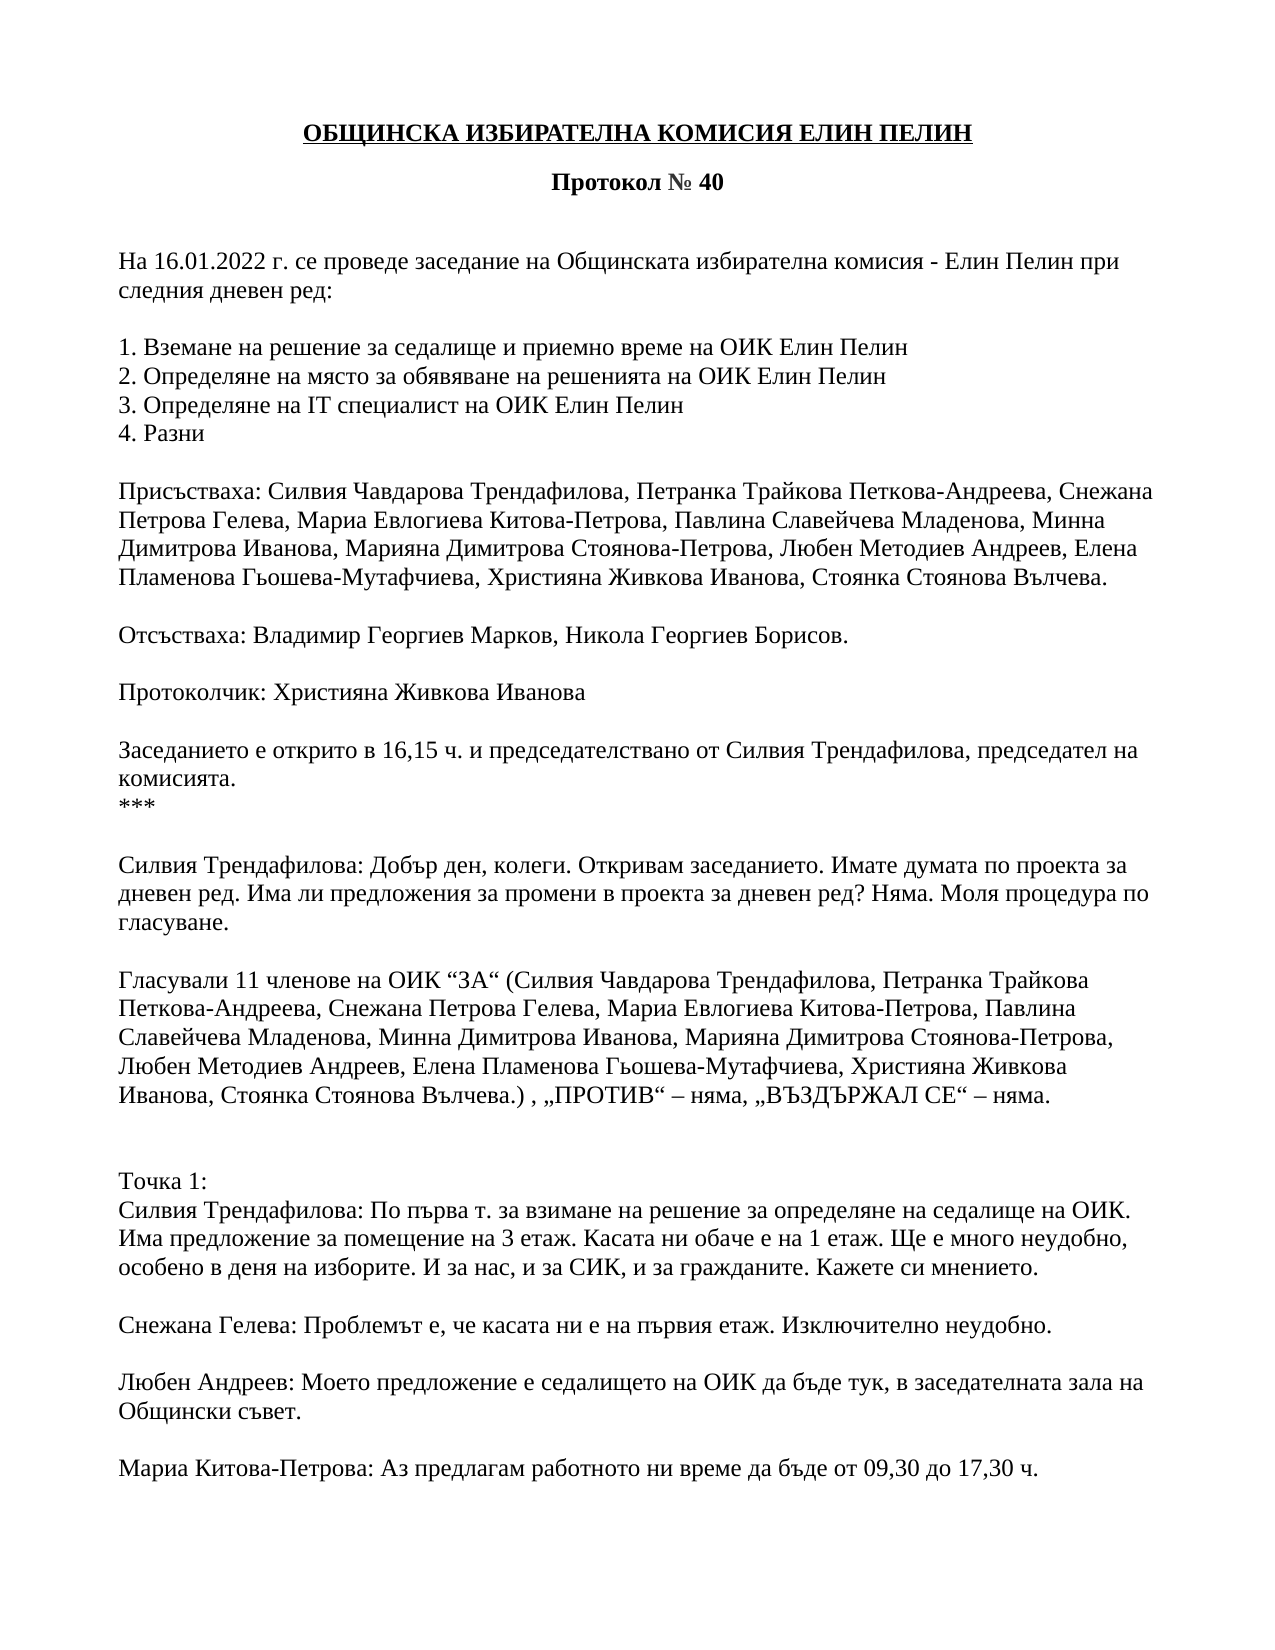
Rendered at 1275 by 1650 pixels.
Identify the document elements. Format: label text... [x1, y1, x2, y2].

text Присъстваха: Силвия Чавдарова Трендафилова, Петранка Трайкова Петкова-Андреева, Снежана Петрова Гелева, Мариа Евлогиева Китова-Петрова, Павлина Славейчева Младенова, Минна Димитрова Иванова, Марияна Димитрова Стоянова-Петрова, Любен Методиев Андреев, Елена Пламенова Гьошева-Мутафчиева, Християна Живкова Иванова, Стоянка Стоянова Вълчева. [118, 476, 1157, 591]
text Заседанието е открито в 16,15 ч. и председателствано от Силвия Трендафилова, председател на комисията. [118, 735, 1157, 792]
text Протокол № 40 [118, 167, 1157, 196]
text *** [118, 792, 1157, 821]
text Любен Андреев: Моето предложение е седалището на ОИК да бъде тук, в заседателната зала на Общински съвет. [118, 1367, 1157, 1425]
text Силвия Трендафилова: По първа т. за взимане на решение за определяне на седалище на ОИК. Има предложение за помещение на 3 етаж. Касата ни обаче е на 1 етаж. Ще е много неудобно, особено в деня на изборите. И за нас, и за СИК, и за гражданите. Кажете си мнението. [118, 1195, 1157, 1281]
text На 16.01.2022 г. се проведе заседание на Общинската избирателна комисия - Елин Пелин при следния дневен ред: [118, 246, 1157, 303]
text 2. Определяне на място за обявяване на решенията на ОИК Елин Пелин [118, 361, 1157, 390]
text 4. Разни [118, 418, 1157, 447]
text Точка 1: [118, 1166, 1157, 1195]
text Мариа Китова-Петрова: Аз предлагам работното ни време да бъде от 09,30 до 17,30 ч. [118, 1453, 1157, 1482]
text Гласували 11 членове на ОИК “ЗА“ (Силвия Чавдарова Трендафилова, Петранка Трайкова Петкова-Андреева, Снежана Петрова Гелева, Мариа Евлогиева Китова-Петрова, Павлина Славейчева Младенова, Минна Димитрова Иванова, Марияна Димитрова Стоянова-Петрова, Любен Методиев Андреев, Елена Пламенова Гьошева-Мутафчиева, Християна Живкова Иванова, Стоянка Стоянова Вълчева.) , „ПРОТИВ“ – няма, „ВЪЗДЪРЖАЛ СЕ“ – няма. [118, 965, 1157, 1108]
text Снежана Гелева: Проблемът е, че касата ни е на първия етаж. Изключително неудобно. [118, 1310, 1157, 1338]
text Отсъстваха: Владимир Георгиев Марков, Никола Георгиев Борисов. [118, 620, 1157, 648]
text Силвия Трендафилова: Добър ден, колеги. Откривам заседанието. Имате думата по проекта за дневен ред. Има ли предложения за промени в проекта за дневен ред? Няма. Моля процедура по гласуване. [118, 850, 1157, 936]
text Протоколчик: Християна Живкова Иванова [118, 677, 1157, 706]
text 3. Определяне на IT специалист на ОИК Елин Пелин [118, 390, 1157, 418]
text ОБЩИНСКА ИЗБИРАТЕЛНА КОМИСИЯ ЕЛИН ПЕЛИН [118, 118, 1157, 147]
text 1. Вземане на решение за седалище и приемно време на ОИК Елин Пелин [118, 332, 1157, 361]
